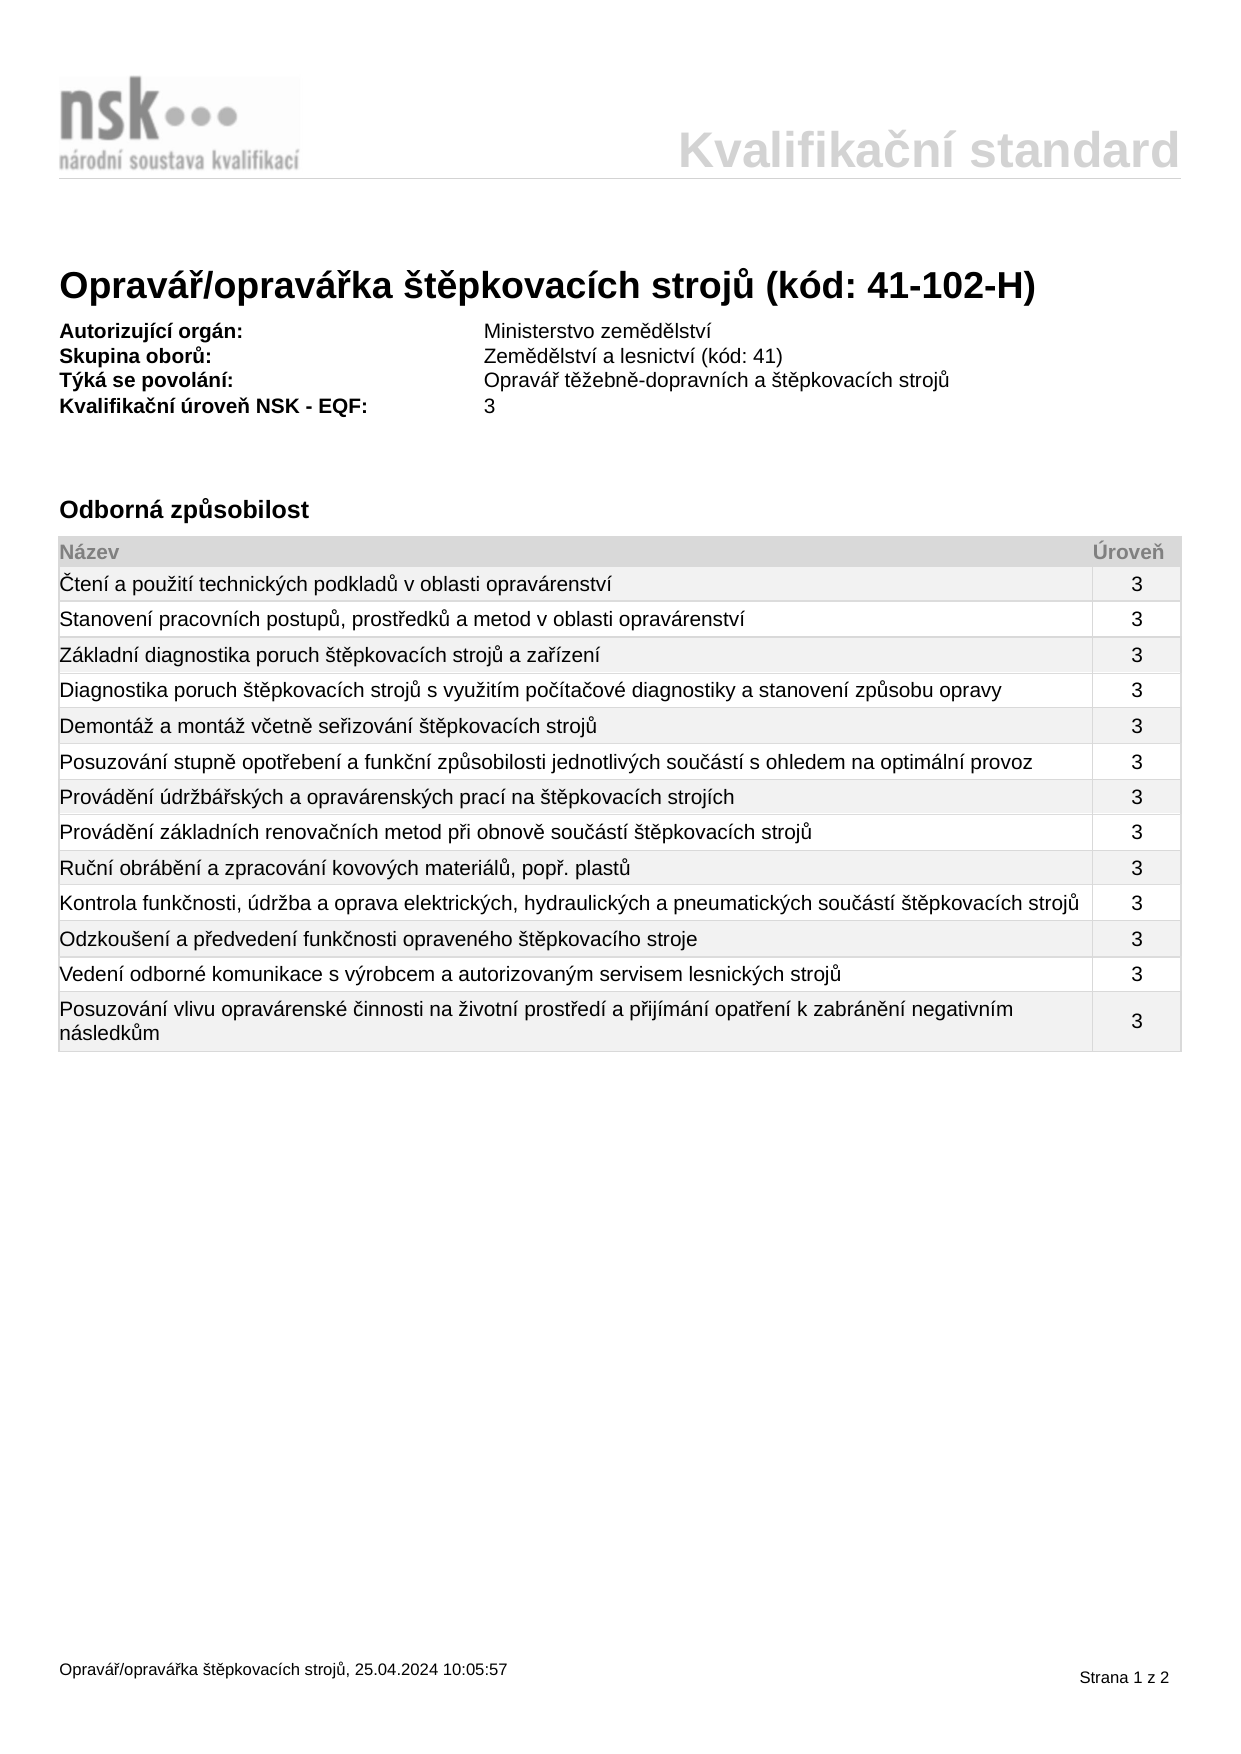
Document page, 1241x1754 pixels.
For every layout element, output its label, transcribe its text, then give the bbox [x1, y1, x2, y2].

table_cell [59, 1505, 483, 1659]
table_cell [59, 172, 483, 178]
table_cell [59, 196, 483, 224]
table_cell [1169, 196, 1181, 224]
table_cell 3 [1093, 780, 1180, 813]
table_cell [620, 1505, 626, 1659]
table_cell 3 [1093, 885, 1180, 920]
table_cell Opravář těžebně-dopravních a štěpkovacích strojů [484, 368, 1181, 393]
table_cell [862, 1052, 1093, 1351]
table_cell [484, 196, 620, 224]
table_cell [484, 1052, 620, 1351]
table_cell [1169, 418, 1181, 489]
table_header Kvalifikační standard [626, 59, 1181, 178]
table_cell [1093, 1351, 1169, 1505]
table_cell [484, 307, 620, 319]
table_cell [620, 524, 626, 536]
table_cell [59, 524, 483, 536]
table_cell [626, 524, 862, 536]
table_cell [1093, 196, 1169, 224]
table_cell Skupina oborů: [59, 344, 483, 368]
table_cell 3 [1093, 567, 1180, 600]
table_cell [59, 307, 483, 319]
table_cell Opravář/opravářka štěpkovacích strojů, 25.04.2024 10:05:57 [59, 1660, 862, 1696]
table_cell Zemědělství a lesnictví (kód: 41) [484, 344, 1181, 368]
table_cell [1169, 1052, 1181, 1351]
table_cell Úroveň [1093, 537, 1180, 566]
table_cell [620, 1351, 626, 1505]
table_cell [862, 1505, 1093, 1659]
table_cell [1093, 524, 1169, 536]
table_cell [862, 307, 1093, 319]
table_cell 3 [1093, 921, 1180, 956]
table_cell [484, 418, 620, 489]
table_cell [484, 1505, 620, 1659]
table_cell Odborná způsobilost [59, 489, 1181, 524]
table_cell [1093, 1505, 1169, 1659]
table_cell [862, 418, 1093, 489]
table_cell [620, 196, 626, 224]
table_cell 3 [1093, 602, 1180, 636]
table_cell Čtení a použití technických podkladů v oblasti opravárenství [60, 567, 1092, 600]
table_cell [1169, 1351, 1181, 1505]
table_cell [626, 418, 862, 489]
table_cell [626, 1351, 862, 1505]
table_cell [484, 524, 620, 536]
table_cell Ruční obrábění a zpracování kovových materiálů, popř. plastů [60, 851, 1092, 884]
table_cell [484, 172, 620, 178]
table_cell [626, 1052, 862, 1351]
table_cell Odzkoušení a předvedení funkčnosti opraveného štěpkovacího stroje [60, 921, 1092, 956]
table_cell [1169, 524, 1181, 536]
table_cell Název [60, 537, 1092, 566]
table_cell [1093, 418, 1169, 489]
table_cell [59, 418, 483, 489]
table_cell Demontáž a montáž včetně seřizování štěpkovacích strojů [60, 708, 1092, 743]
table_cell [59, 1351, 483, 1505]
table_header [621, 59, 626, 172]
table_cell [862, 524, 1093, 536]
table_cell [862, 196, 1093, 224]
table_cell [1093, 307, 1169, 319]
table_cell 3 [1093, 674, 1180, 707]
table_cell Autorizující orgán: [59, 319, 483, 343]
table_cell Posuzování stupně opotřebení a funkční způsobilosti jednotlivých součástí s ohledem na optimální provoz [60, 744, 1092, 779]
table_cell [626, 1505, 862, 1659]
table_cell [1169, 1660, 1181, 1696]
table_cell [59, 1052, 483, 1351]
table_cell Týká se povolání: [59, 368, 483, 392]
table_cell Opravář/opravářka štěpkovacích strojů (kód: 41-102-H) [59, 224, 1181, 307]
table_cell Provádění údržbářských a opravárenských prací na štěpkovacích strojích [60, 780, 1092, 813]
table_cell [862, 1351, 1093, 1505]
table_cell Diagnostika poruch štěpkovacích strojů s využitím počítačové diagnostiky a stanovení způsobu opravy [60, 674, 1092, 707]
table_cell Vedení odborné komunikace s výrobcem a autorizovaným servisem lesnických strojů [60, 958, 1092, 991]
table_cell Provádění základních renovačních metod při obnově součástí štěpkovacích strojů [60, 815, 1092, 849]
table_cell [620, 1052, 626, 1351]
table_cell [1169, 1505, 1181, 1659]
table_cell Ministerstvo zemědělství [484, 319, 1181, 344]
picture [58, 59, 621, 172]
table_cell 3 [1093, 815, 1180, 849]
table_cell 3 [1093, 958, 1180, 991]
table_cell 3 [1093, 708, 1180, 743]
table_cell [59, 179, 1181, 196]
table_cell [620, 418, 626, 489]
table_cell Kvalifikační úroveň NSK - EQF: [59, 394, 483, 417]
table_cell 3 [484, 394, 1181, 417]
table_cell [484, 1351, 620, 1505]
table_cell [620, 307, 626, 319]
table_cell Kontrola funkčnosti, údržba a oprava elektrických, hydraulických a pneumatických součástí štěpkovacích strojů [60, 885, 1092, 920]
table_cell [626, 196, 862, 224]
table_cell 3 [1093, 744, 1180, 779]
table_cell [1093, 1052, 1169, 1351]
table_cell Strana 1 z 2 [862, 1660, 1169, 1696]
table_cell Posuzování vlivu opravárenské činnosti na životní prostředí a přijímání opatření k zabránění negativním následkům [60, 992, 1092, 1051]
table_cell 3 [1093, 638, 1180, 672]
table_cell Základní diagnostika poruch štěpkovacích strojů a zařízení [60, 638, 1092, 672]
table_cell [1169, 307, 1181, 319]
table_cell 3 [1093, 992, 1180, 1051]
table_cell Stanovení pracovních postupů, prostředků a metod v oblasti opravárenství [60, 602, 1092, 636]
table_cell 3 [1093, 851, 1180, 884]
table_cell [626, 307, 862, 319]
